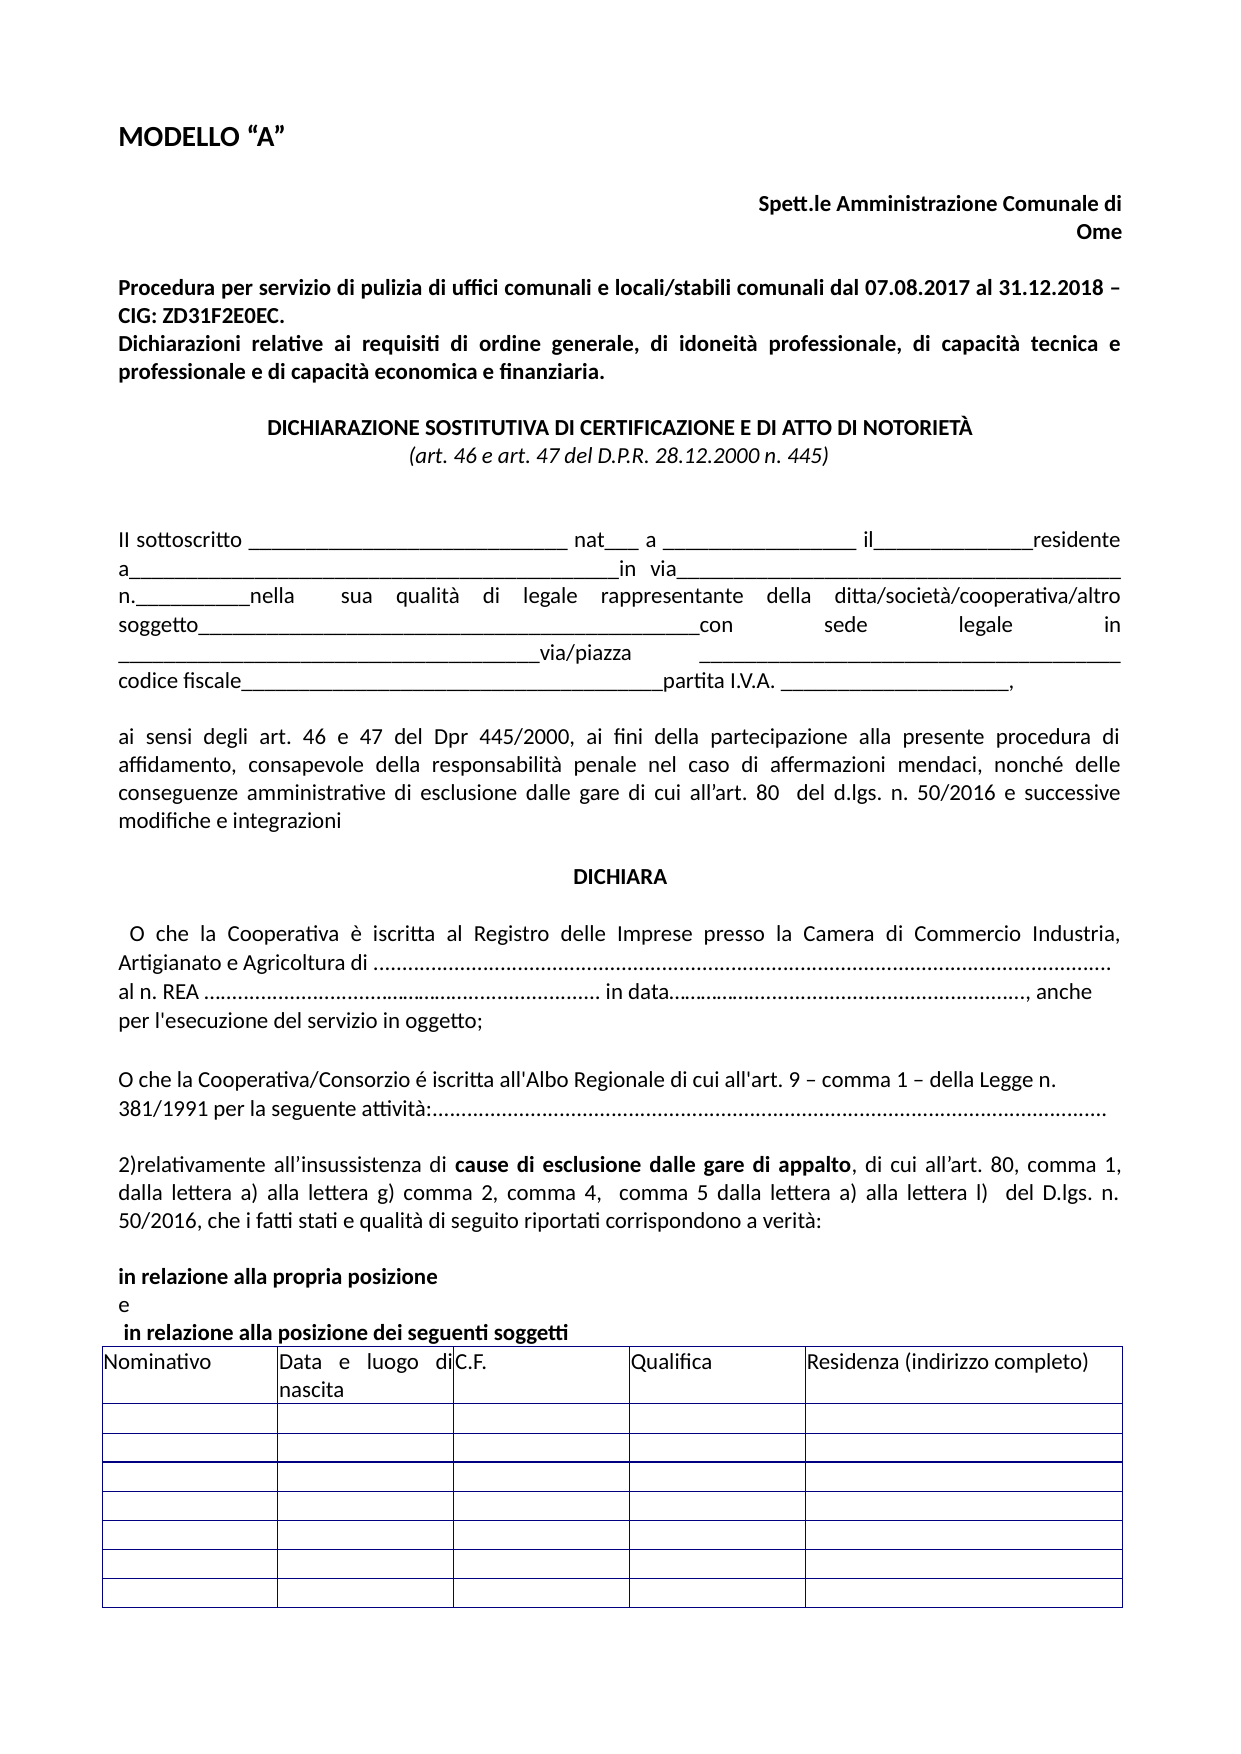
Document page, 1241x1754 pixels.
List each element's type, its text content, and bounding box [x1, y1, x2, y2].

table_cell [103, 1463, 277, 1491]
table_cell [630, 1492, 805, 1519]
table_header Nominativo [103, 1347, 277, 1403]
table_cell [454, 1550, 629, 1578]
table_cell [454, 1463, 629, 1491]
text Spett.le Amministrazione Comunale di [118, 189, 1122, 217]
table_header Data e luogo di nascita [278, 1347, 453, 1403]
table_cell [806, 1434, 1122, 1461]
table_cell [103, 1434, 277, 1461]
table_cell [278, 1579, 453, 1607]
text e [118, 1290, 1122, 1318]
text DICHIARA [118, 862, 1122, 890]
table_cell [278, 1404, 453, 1432]
table_cell [630, 1579, 805, 1607]
table_cell [630, 1550, 805, 1578]
table_cell [454, 1434, 629, 1461]
text Ome [118, 217, 1122, 245]
subtitle in relazione alla propria posizione [118, 1262, 1122, 1290]
table_cell [454, 1521, 629, 1549]
table_cell [630, 1521, 805, 1549]
text (art. 46 e art. 47 del D.P.R. 28.12.2000 n. 445) [118, 442, 1122, 469]
table_header C.F. [454, 1347, 629, 1403]
text II sottoscritto ____________________________ nat___ a _________________ il______________residente a___________________________________________in via_______________________________________ n.__________nella sua qualità di legale rappresentante della ditta/società/cooperativa/altro soggetto____________________________________________con sede legale in _____________________________________via/piazza _____________________________________ codice fiscale_____________________________________partita I.V.A. ____________________, [118, 526, 1122, 694]
table_cell [278, 1434, 453, 1461]
table_cell [103, 1492, 277, 1519]
table_cell [454, 1492, 629, 1519]
table_cell [630, 1434, 805, 1461]
table_cell [103, 1521, 277, 1549]
table_cell [806, 1550, 1122, 1578]
table_cell [630, 1404, 805, 1432]
table_cell [103, 1404, 277, 1432]
text Dichiarazioni relative ai requisiti di ordine generale, di idoneità professionale, di capacità tecnica e professionale e di capacità economica e finanziaria. [118, 329, 1122, 386]
text al n. REA ….............................………….......................... in data……………................................................, anche per l'esecuzione del servizio in oggetto; [118, 976, 1122, 1034]
table_cell [806, 1521, 1122, 1549]
text O che la Cooperativa/Consorzio é iscritta all'Albo Regionale di cui all'art. 9 – comma 1 – della Legge n. 381/1991 per la seguente attività:..................................................................................................................... [118, 1064, 1122, 1122]
table_cell [103, 1579, 277, 1607]
table_cell [454, 1404, 629, 1432]
text DICHIARAZIONE SOSTITUTIVA DI CERTIFICAZIONE E DI ATTO DI NOTORIETÀ [118, 413, 1122, 442]
table_cell [806, 1579, 1122, 1607]
table_header Residenza (indirizzo completo) [806, 1347, 1122, 1403]
table_cell [806, 1492, 1122, 1519]
table_cell [278, 1521, 453, 1549]
table_cell [278, 1463, 453, 1491]
table_cell [454, 1579, 629, 1607]
table_cell [103, 1550, 277, 1578]
table_cell [630, 1463, 805, 1491]
table_header Qualifica [630, 1347, 805, 1403]
text MODELLO “A” [118, 118, 1122, 154]
table_cell [278, 1492, 453, 1519]
text O che la Cooperativa è iscritta al Registro delle Imprese presso la Camera di Commercio Industria, Artigianato e Agricoltura di ................................................................................................................................ [118, 918, 1122, 976]
table_cell [806, 1404, 1122, 1432]
subtitle in relazione alla posizione dei seguenti soggetti [118, 1318, 1122, 1346]
text 2)relativamente all’insussistenza di cause di esclusione dalle gare di appalto, di cui all’art. 80, comma 1, dalla lettera a) alla lettera g) comma 2, comma 4, comma 5 dalla lettera a) alla lettera l) del D.lgs. n. 50/2016, che i fatti stati e qualità di seguito riportati corrispondono a verità: [118, 1150, 1122, 1234]
text ai sensi degli art. 46 e 47 del Dpr 445/2000, ai fini della partecipazione alla presente procedura di affidamento, consapevole della responsabilità penale nel caso di affermazioni mendaci, nonché delle conseguenze amministrative di esclusione dalle gare di cui all’art. 80 del d.lgs. n. 50/2016 e successive modifiche e integrazioni [118, 722, 1122, 834]
table_cell [278, 1550, 453, 1578]
text Procedura per servizio di pulizia di uffici comunali e locali/stabili comunali dal 07.08.2017 al 31.12.2018 – CIG: ZD31F2E0EC. [118, 273, 1122, 329]
table_cell [806, 1463, 1122, 1491]
